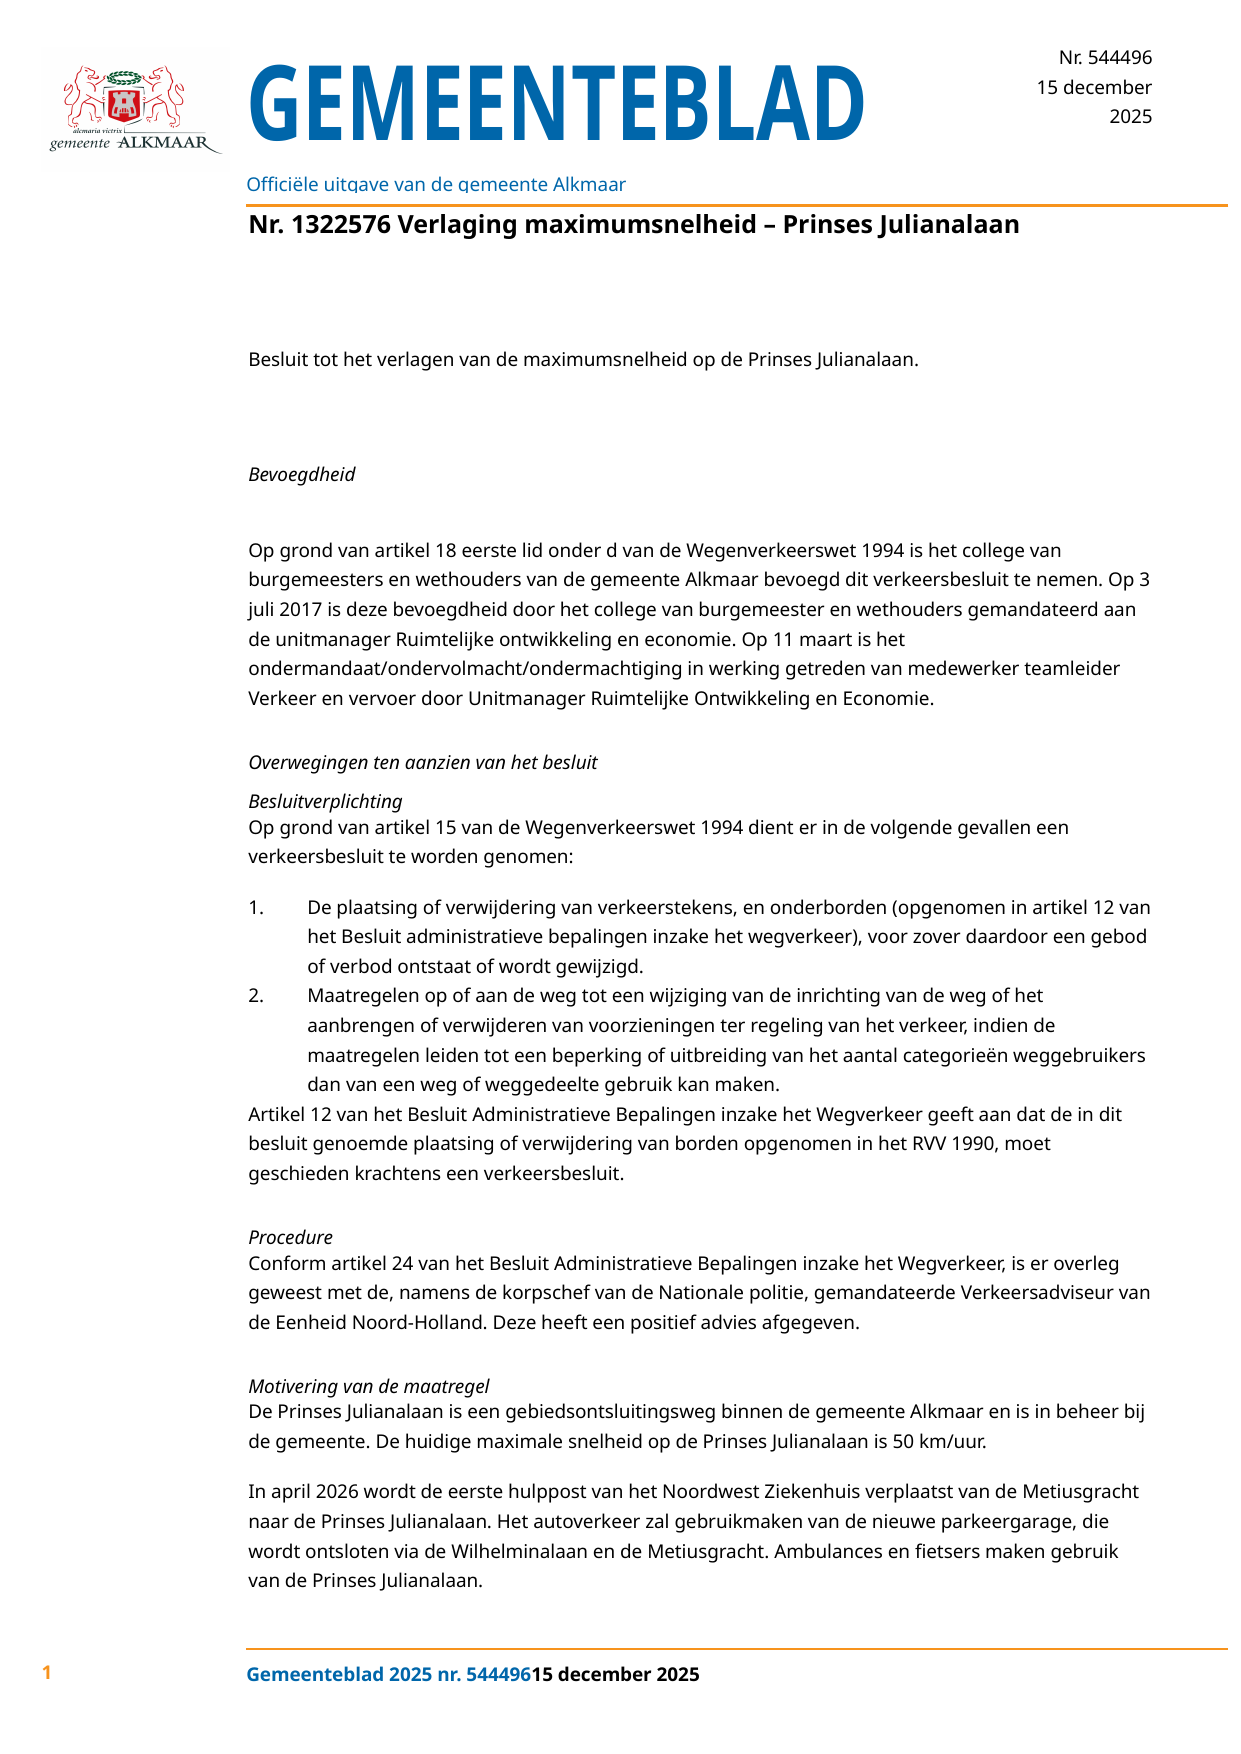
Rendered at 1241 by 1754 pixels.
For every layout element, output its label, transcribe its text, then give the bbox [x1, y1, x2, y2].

text Artikel 12 van het Besluit Administratieve Bepalingen inzake het Wegverkeer geeft aan dat de in dit besluit genoemde plaatsing of verwijdering van borden opgenomen in het RVV 1990, moet geschieden krachtens een verkeersbesluit. [248, 1101, 1152, 1186]
text De Prinses Julianalaan is een gebiedsontsluitingsweg binnen de gemeente Alkmaar en is in beheer bij de gemeente. De huidige maximale snelheid op de Prinses Julianalaan is 50 km/uur. [248, 1399, 1152, 1454]
text Besluit tot het verlagen van de maximumsnelheid op de Prinses Julianalaan. [248, 346, 1152, 372]
text Bevoegdheid [248, 461, 1152, 487]
text Nr. 1322576 Verlaging maximumsnelheid – Prinses Julianalaan [248, 207, 1152, 241]
text Besluitverplichting [248, 788, 1152, 814]
list De plaatsing of verwijdering van verkeerstekens, en onderborden (opgenomen in artikel 12 van het Besluit administratieve bepalingen inzake het wegverkeer), voor zover daardoor een gebod of verbod ontstaat of wordt gewijzigd. [248, 894, 1152, 979]
text Op grond van artikel 18 eerste lid onder d van de Wegenverkeerswet 1994 is het college van burgemeesters en wethouders van de gemeente Alkmaar bevoegd dit verkeersbesluit te nemen. Op 3 juli 2017 is deze bevoegdheid door het college van burgemeester en wethouders gemandateerd aan de unitmanager Ruimtelijke ontwikkeling en economie. Op 11 maart is het ondermandaat/ondervolmacht/ondermachtiging in werking getreden van medewerker teamleider Verkeer en vervoer door Unitmanager Ruimtelijke Ontwikkeling en Economie. [248, 537, 1152, 711]
list Maatregelen op of aan de weg tot een wijziging van de inrichting van de weg of het aanbrengen of verwijderen van voorzieningen ter regeling van het verkeer, indien de maatregelen leiden tot een beperking of uitbreiding van het aantal categorieën weggebruikers dan van een weg of weggedeelte gebruik kan maken. [248, 983, 1152, 1097]
text Op grond van artikel 15 van de Wegenverkeerswet 1994 dient er in de volgende gevallen een verkeersbesluit te worden genomen: [248, 814, 1152, 869]
text Procedure [248, 1224, 1152, 1250]
text In april 2026 wordt de eerste hulppost van het Noordwest Ziekenhuis verplaatst van de Metiusgracht naar de Prinses Julianalaan. Het autoverkeer zal gebruikmaken van de nieuwe parkeergarage, die wordt ontsloten via de Wilhelminalaan en de Metiusgracht. Ambulances en fietsers maken gebruik van de Prinses Julianalaan. [248, 1479, 1152, 1593]
text Conform artikel 24 van het Besluit Administratieve Bepalingen inzake het Wegverkeer, is er overleg geweest met de, namens de korpschef van de Nationale politie, gemandateerde Verkeersadviseur van de Eenheid Noord-Holland. Deze heeft een positief advies afgegeven. [248, 1250, 1152, 1335]
text Overwegingen ten aanzien van het besluit [248, 749, 1152, 774]
picture [41, 47, 231, 172]
text Motivering van de maatregel [248, 1373, 1152, 1399]
